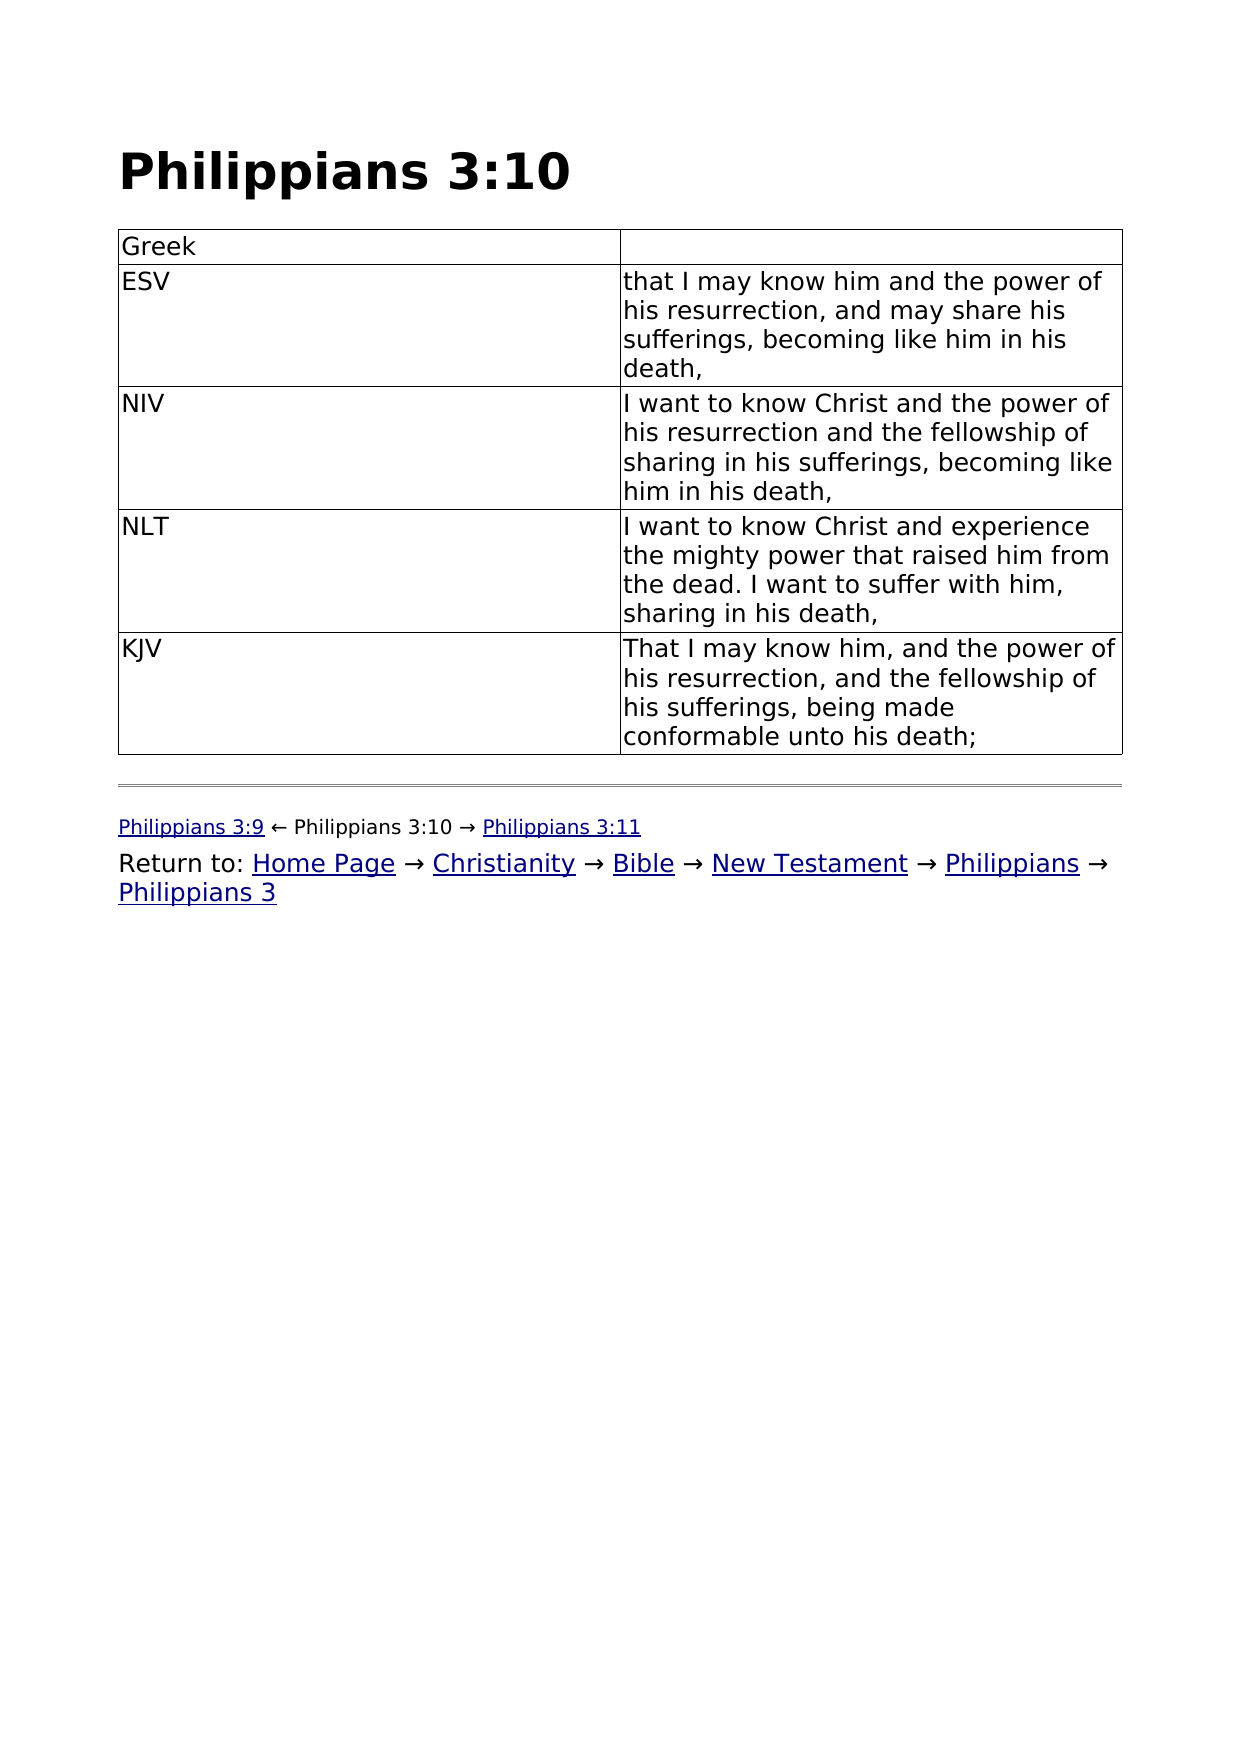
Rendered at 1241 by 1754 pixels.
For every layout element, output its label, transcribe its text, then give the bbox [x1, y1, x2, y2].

table_cell KJV [119, 633, 620, 754]
table_cell That I may know him, and the power of his resurrection, and the fellowship of his sufferings, being made conformable unto his death; [621, 633, 1122, 754]
text Philippians 3:9 ← Philippians 3:10 → Philippians 3:11 [118, 815, 1122, 849]
table_cell NIV [119, 387, 620, 509]
table_cell NLT [119, 510, 620, 632]
table_cell I want to know Christ and experience the mighty power that raised him from the dead. I want to suffer with him, sharing in his death, [621, 510, 1122, 632]
table_cell ESV [119, 265, 620, 386]
table_header [621, 230, 1122, 264]
table_cell that I may know him and the power of his resurrection, and may share his sufferings, becoming like him in his death, [621, 265, 1122, 386]
table_header Greek [119, 230, 620, 264]
subtitle Philippians 3:10 [118, 143, 1122, 201]
table_cell I want to know Christ and the power of his resurrection and the fellowship of sharing in his sufferings, becoming like him in his death, [621, 387, 1122, 509]
text Return to: Home Page → Christianity → Bible → New Testament → Philippians → Philippians 3 [118, 849, 1122, 908]
